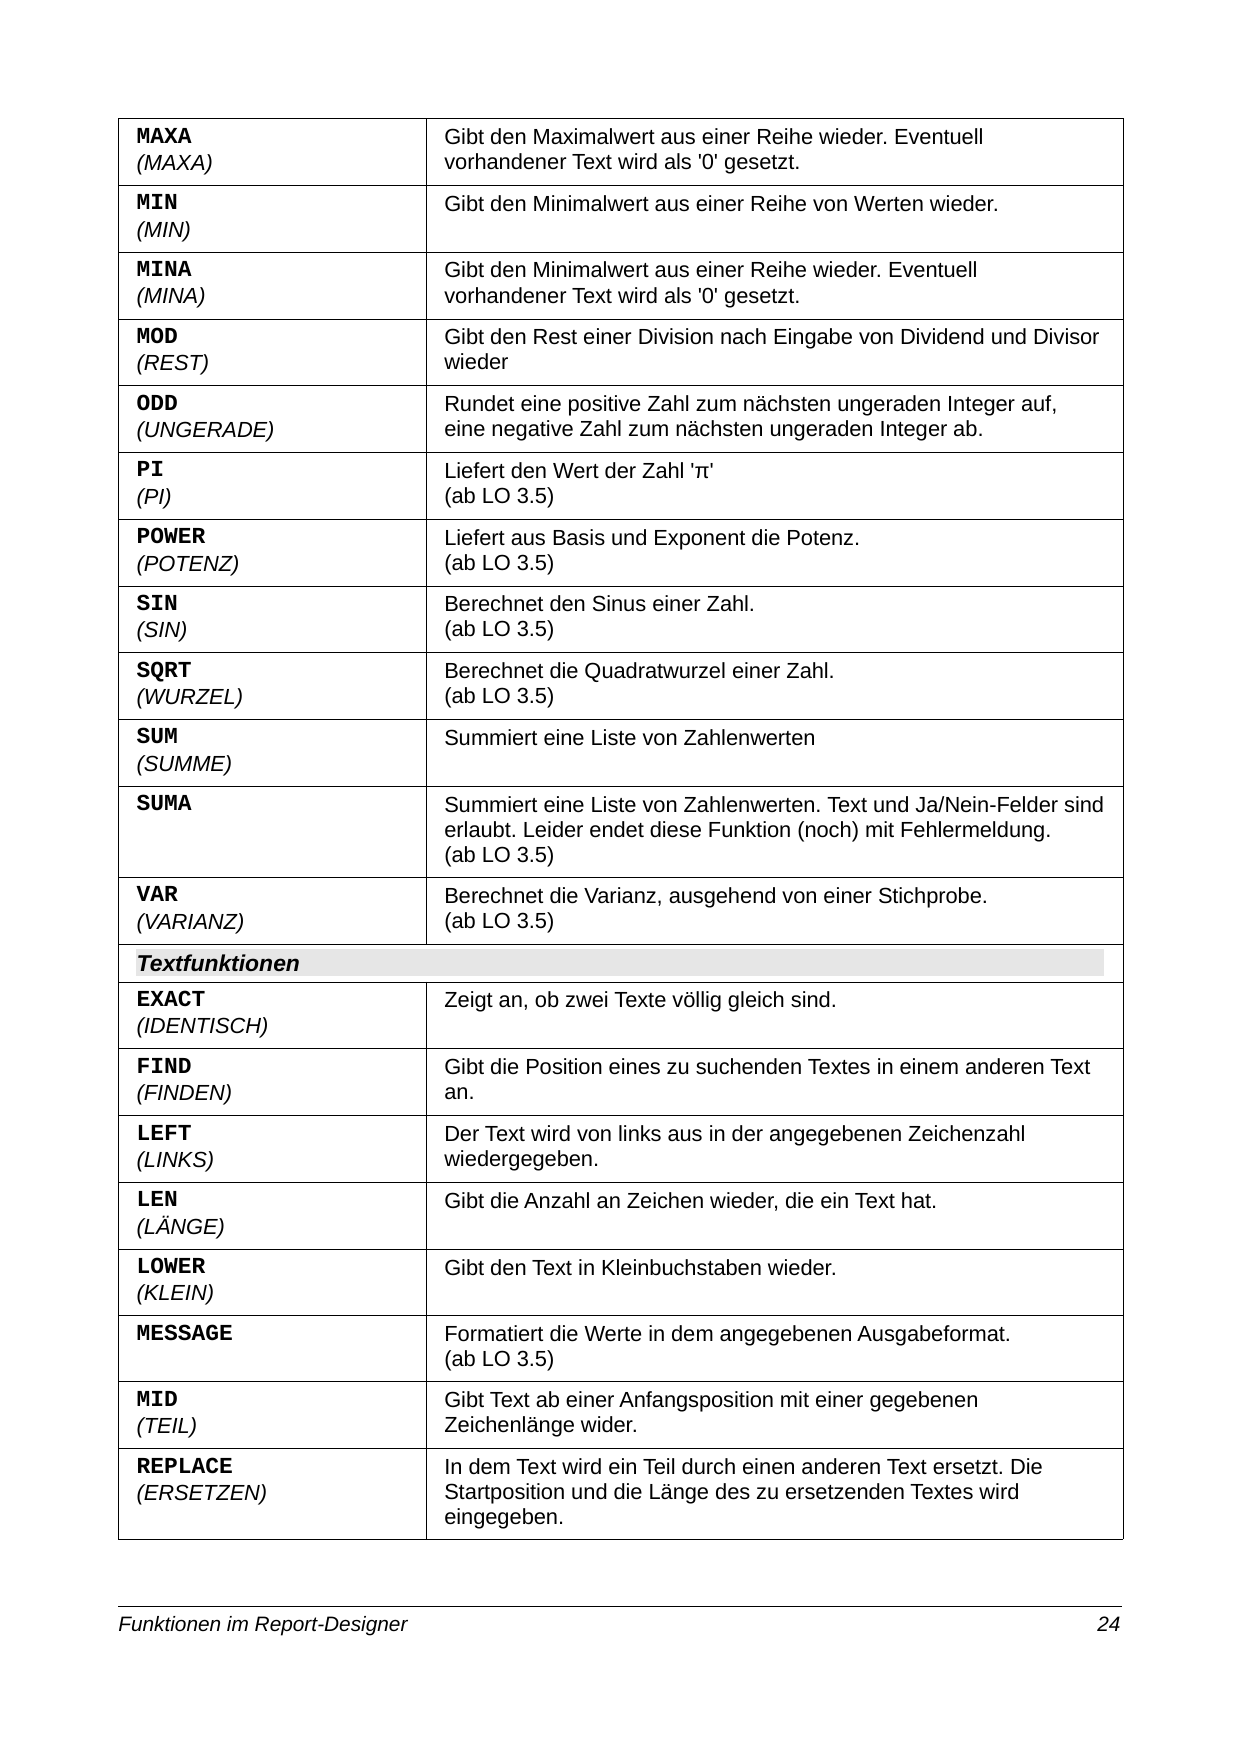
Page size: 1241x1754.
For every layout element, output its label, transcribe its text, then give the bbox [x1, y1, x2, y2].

table_cell Gibt die Position eines zu suchenden Textes in einem anderen Text an. [427, 1049, 1123, 1115]
table_cell MID (TEIL) [119, 1382, 426, 1448]
table_cell FIND (FINDEN) [119, 1049, 426, 1115]
table_cell MINA (MINA) [119, 253, 426, 318]
table_cell Textfunktionen [119, 945, 1123, 982]
table_cell Der Text wird von links aus in der angegebenen Zeichenzahl wiedergegeben. [427, 1116, 1123, 1182]
table_cell EXACT (IDENTISCH) [119, 983, 426, 1048]
table_cell Gibt den Minimalwert aus einer Reihe wieder. Eventuell vorhandener Text wird als '0' gesetzt. [427, 253, 1123, 318]
table_cell Gibt den Text in Kleinbuchstaben wieder. [427, 1250, 1123, 1315]
table_cell Berechnet die Varianz, ausgehend von einer Stichprobe. (ab LO 3.5) [427, 878, 1123, 944]
table_cell Summiert eine Liste von Zahlenwerten [427, 720, 1123, 786]
table_cell Gibt den Rest einer Division nach Eingabe von Dividend und Divisor wieder [427, 320, 1123, 385]
table_cell ODD (UNGERADE) [119, 386, 426, 452]
table_cell POWER (POTENZ) [119, 520, 426, 586]
table_cell SUMA [119, 787, 426, 877]
table_cell In dem Text wird ein Teil durch einen anderen Text ersetzt. Die Startposition und die Länge des zu ersetzenden Textes wird eingegeben. [427, 1449, 1123, 1539]
table_cell LOWER (KLEIN) [119, 1250, 426, 1315]
table_cell Gibt die Anzahl an Zeichen wieder, die ein Text hat. [427, 1183, 1123, 1249]
table_cell Liefert den Wert der Zahl 'π' (ab LO 3.5) [427, 453, 1123, 519]
table_cell Zeigt an, ob zwei Texte völlig gleich sind. [427, 983, 1123, 1048]
table_cell MAXA (MAXA) [119, 119, 426, 185]
table_cell Gibt Text ab einer Anfangsposition mit einer gegebenen Zeichenlänge wider. [427, 1382, 1123, 1448]
table_cell Berechnet den Sinus einer Zahl. (ab LO 3.5) [427, 587, 1123, 652]
table_cell Gibt den Minimalwert aus einer Reihe von Werten wieder. [427, 186, 1123, 252]
table_cell REPLACE (ERSETZEN) [119, 1449, 426, 1539]
table_cell PI (PI) [119, 453, 426, 519]
table_cell SQRT (WURZEL) [119, 653, 426, 719]
table_cell LEN (LÄNGE) [119, 1183, 426, 1249]
table_cell SIN (SIN) [119, 587, 426, 652]
table_cell Gibt den Maximalwert aus einer Reihe wieder. Eventuell vorhandener Text wird als '0' gesetzt. [427, 119, 1123, 185]
table_cell Rundet eine positive Zahl zum nächsten ungeraden Integer auf, eine negative Zahl zum nächsten ungeraden Integer ab. [427, 386, 1123, 452]
table_cell LEFT (LINKS) [119, 1116, 426, 1182]
table_cell Summiert eine Liste von Zahlenwerten. Text und Ja/Nein-Felder sind erlaubt. Leider endet diese Funktion (noch) mit Fehlermeldung. (ab LO 3.5) [427, 787, 1123, 877]
table_cell SUM (SUMME) [119, 720, 426, 786]
table_cell MESSAGE [119, 1316, 426, 1381]
table_cell Liefert aus Basis und Exponent die Potenz. (ab LO 3.5) [427, 520, 1123, 586]
table_cell Berechnet die Quadratwurzel einer Zahl. (ab LO 3.5) [427, 653, 1123, 719]
table_cell MOD (REST) [119, 320, 426, 385]
table_cell VAR (VARIANZ) [119, 878, 426, 944]
table_cell Formatiert die Werte in dem angegebenen Ausgabeformat. (ab LO 3.5) [427, 1316, 1123, 1381]
table_cell MIN (MIN) [119, 186, 426, 252]
